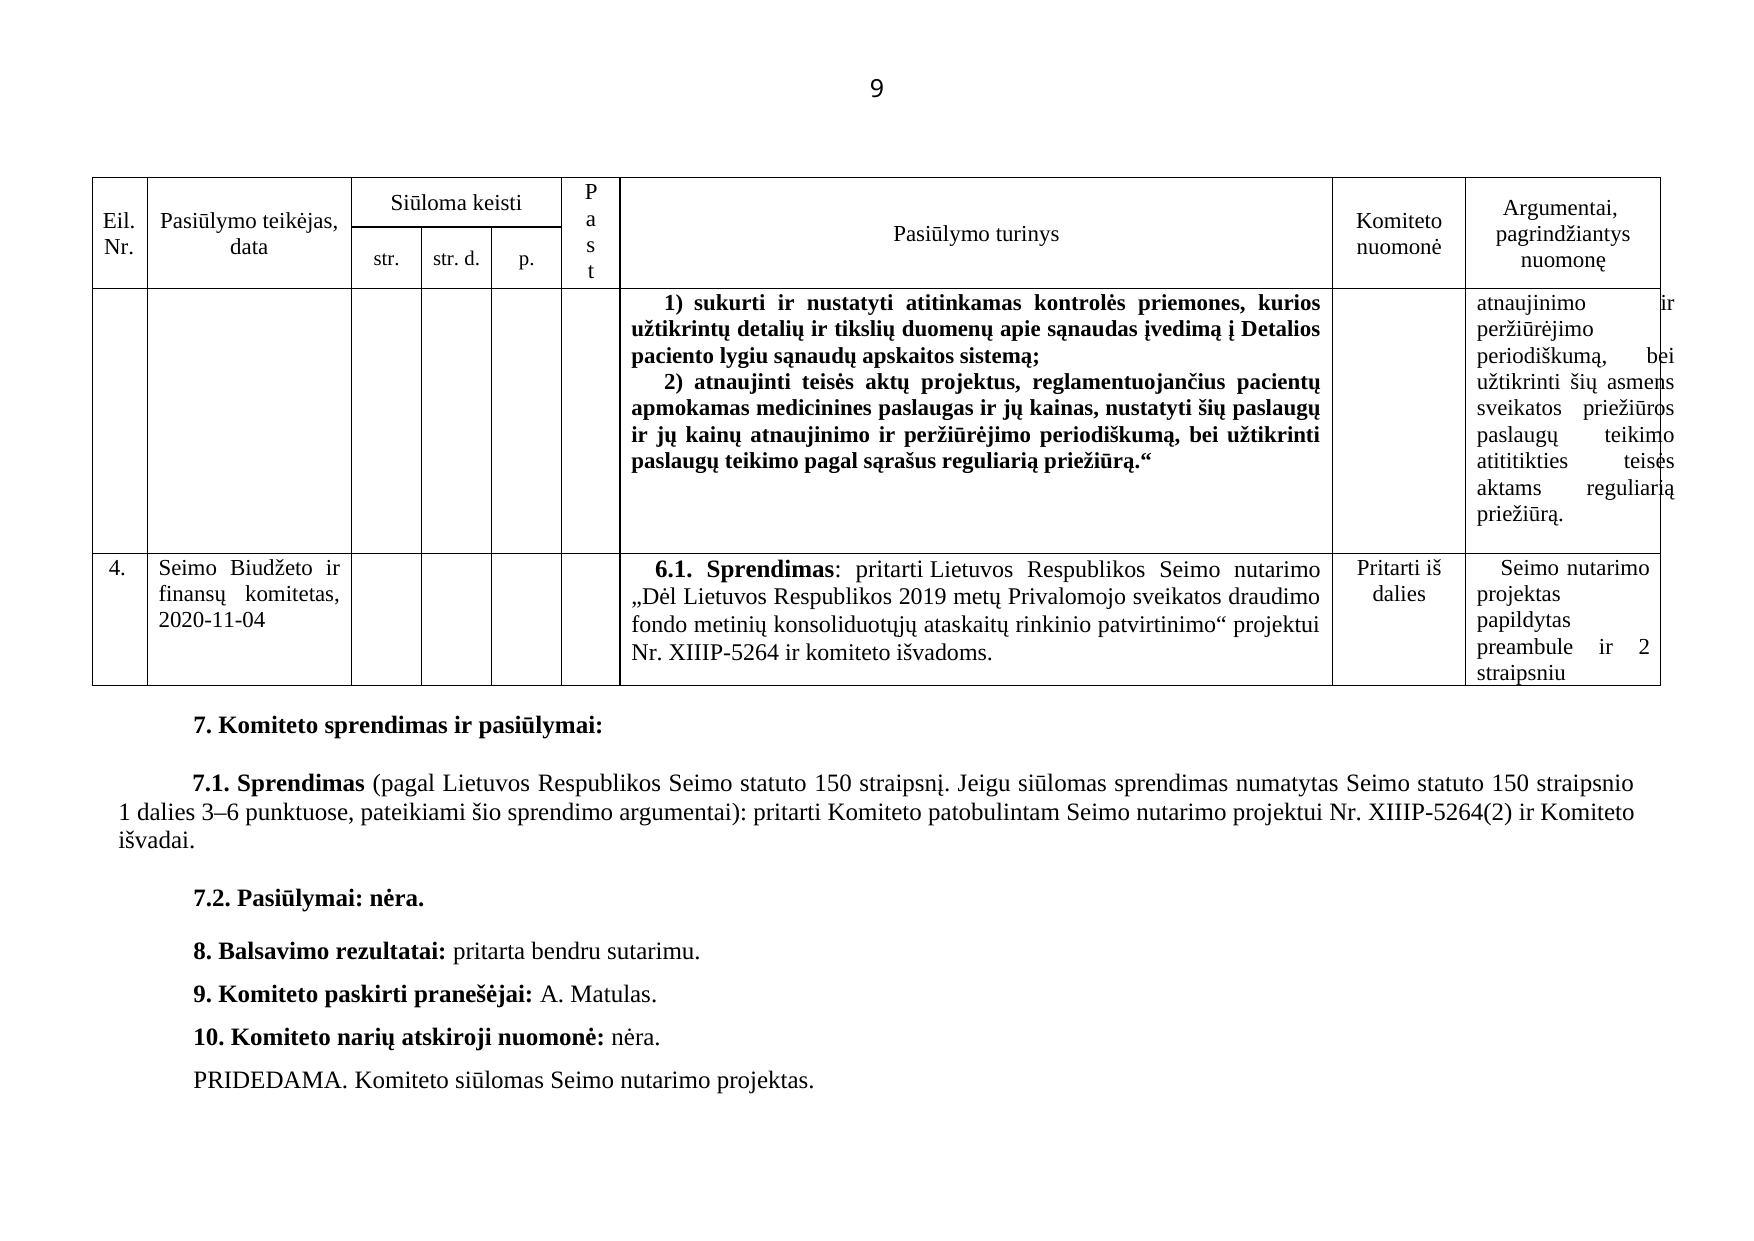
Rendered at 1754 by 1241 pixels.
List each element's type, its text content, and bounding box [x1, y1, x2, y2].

table_header Eil. Nr. [93, 178, 147, 288]
table_cell [422, 289, 491, 553]
text 7.1. Sprendimas (pagal Lietuvos Respublikos Seimo statuto 150 straipsnį. Jeigu siūlomas sprendimas numatytas Seimo statuto 150 straipsnio 1 dalies 3–6 punktuose, pateikiami šio sprendimo argumentai): pritarti Komiteto patobulintam Seimo nutarimo projektui Nr. XIIIP-5264(2) ir Komiteto išvadai. [118, 768, 1635, 854]
table_cell [422, 554, 491, 685]
table_cell [562, 554, 619, 685]
table_cell [148, 289, 351, 553]
table_header Argumentai, pagrindžiantys nuomonę [1466, 178, 1660, 288]
table_header Komiteto nuomonė [1333, 178, 1465, 288]
table_cell 4. [93, 554, 147, 685]
table_cell str. d. [422, 228, 491, 288]
table_cell Pasiūlymas: Papildyti 2 straipsniu ir j5 i6d4styti taip: “2 straipsnis. Pasiūlyti Lietuvos Respublikos Vyriausybei : 1) sukurti ir nustatyti atitinkamas kontrolės priemones, kurios užtikrintų detalių ir tikslių duomenų apie sąnaudas įvedimą į Detalios paciento lygiu sąnaudų apskaitos sistemą; 2) pakeisti teisės aktus , reglamentuojančius mokamas asmens sveikatos priežiūros paslaugas ir jų kainas, nustatyti šių paslaugų ir jų kainų atnaujinimo ir peržiūrėjimo periodiškumą, bei užtikrinti šių asmens sveikatos priežiūros paslaugų teikimo atititikties teisės aktams reguliarią priežiūrą. [1466, 289, 1660, 553]
table_cell Seimo Biudžeto ir finansų komitetas, 2020-11-04 [148, 554, 351, 685]
table_cell [352, 554, 421, 685]
text 10. Komiteto narių atskiroji nuomonė: nėra. [118, 1022, 1635, 1051]
table_header Pasiūlymo turinys [621, 178, 1332, 288]
table_cell Pritarti iš dalies [1333, 554, 1465, 685]
table_header Pastabos [562, 178, 619, 288]
text PRIDEDAMA. Komiteto siūlomas Seimo nutarimo projektas. [118, 1065, 1635, 1094]
table_cell [93, 289, 147, 553]
table_cell [1333, 289, 1465, 553]
table_cell [492, 289, 561, 553]
table_cell 1) sukurti ir nustatyti atitinkamas kontrolės priemones, kurios užtikrintų detalių ir tikslių duomenų apie sąnaudas įvedimą į Detalios paciento lygiu sąnaudų apskaitos sistemą; 2) atnaujinti teisės aktų projektus, reglamentuojančius pacientų apmokamas medicinines paslaugas ir jų kainas, nustatyti šių paslaugų ir jų kainų atnaujinimo ir peržiūrėjimo periodiškumą, bei užtikrinti paslaugų teikimo pagal sąrašus reguliarią priežiūrą.“ [621, 289, 1332, 553]
table_cell str. [352, 228, 421, 288]
text 7.2. Pasiūlymai: nėra. [118, 883, 1635, 912]
table_header Pasiūlymo teikėjas, data [148, 178, 351, 288]
table_cell 6.1. Sprendimas: pritarti Lietuvos Respublikos Seimo nutarimo „Dėl Lietuvos Respublikos 2019 metų Privalomojo sveikatos draudimo fondo metinių konsoliduotųjų ataskaitų rinkinio patvirtinimo“ projektui Nr. XIIIP-5264 ir komiteto išvadoms. [621, 554, 1332, 685]
table_cell Seimo nutarimo projektas papildytas preambule ir 2 straipsniu [1466, 554, 1660, 685]
table_cell [492, 554, 561, 685]
table_header Siūloma keisti [352, 178, 561, 226]
text 7. Komiteto sprendimas ir pasiūlymai: [118, 711, 1635, 739]
table_cell [352, 289, 421, 553]
table_cell N [562, 289, 619, 553]
text 9. Komiteto paskirti pranešėjai: A. Matulas. [118, 979, 1635, 1008]
table_cell p. [492, 228, 561, 288]
text 8. Balsavimo rezultatai: pritarta bendru sutarimu. [118, 936, 1635, 964]
